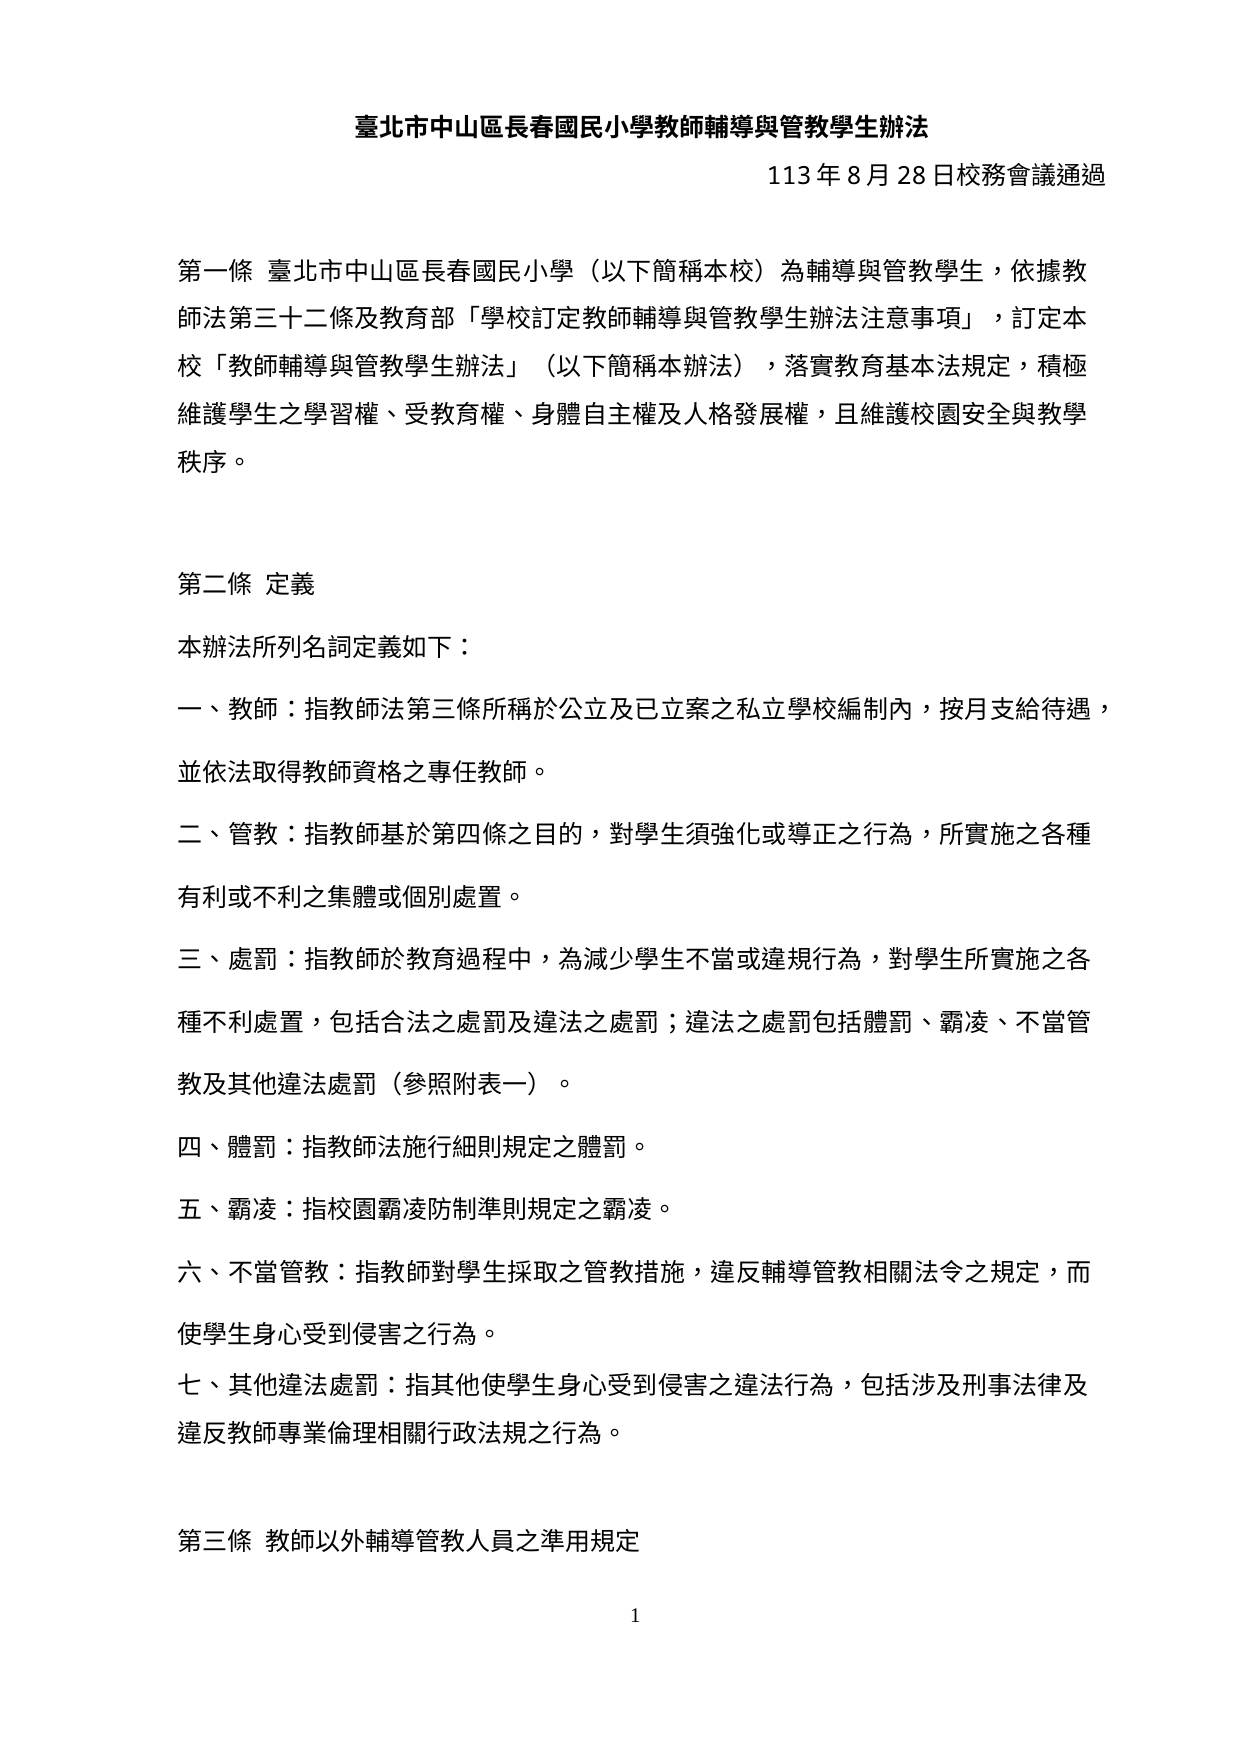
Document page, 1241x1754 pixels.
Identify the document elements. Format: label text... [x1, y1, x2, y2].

text 七、其他違法處罰：指其他使學生身心受到侵害之違法行為，包括涉及刑事法律及違反教師專業倫理相關行政法規之行為。 [177, 1354, 1088, 1450]
text 五、霸凌：指校園霸凌防制準則規定之霸凌。 [177, 1166, 1092, 1229]
text 二、管教：指教師基於第四條之目的，對學生須強化或導正之行為，所實施之各種有利或不利之集體或個別處置。 [177, 791, 1092, 916]
text 第二條 定義 [177, 541, 1092, 604]
text 第一條 臺北市中山區長春國民小學（以下簡稱本校）為輔導與管教學生，依據教師法第三十二條及教育部「學校訂定教師輔導與管教學生辦法注意事項」，訂定本校「教師輔導與管教學生辦法」（以下簡稱本辦法），落實教育基本法規定，積極維護學生之學習權、受教育權、身體自主權及人格發展權，且維護校園安全與教學秩序。 [177, 239, 1088, 479]
text 三、處罰：指教師於教育過程中，為減少學生不當或違規行為，對學生所實施之各種不利處置，包括合法之處罰及違法之處罰；違法之處罰包括體罰、霸凌、不當管教及其他違法處罰（參照附表一）。 [177, 916, 1092, 1104]
text 四、體罰：指教師法施行細則規定之體罰。 [177, 1104, 1092, 1166]
text 六、不當管教：指教師對學生採取之管教措施，違反輔導管教相關法令之規定，而使學生身心受到侵害之行為。 [177, 1229, 1092, 1354]
text 第三條 教師以外輔導管教人員之準用規定 [177, 1498, 1092, 1560]
text 113年8月28日校務會議通過 [177, 143, 1106, 191]
text 臺北市中山區長春國民小學教師輔導與管教學生辦法 [177, 96, 1106, 143]
text 一、教師：指教師法第三條所稱於公立及已立案之私立學校編制內，按月支給待遇，並依法取得教師資格之專任教師。 [177, 666, 1092, 791]
text 本辦法所列名詞定義如下： [177, 604, 1092, 666]
